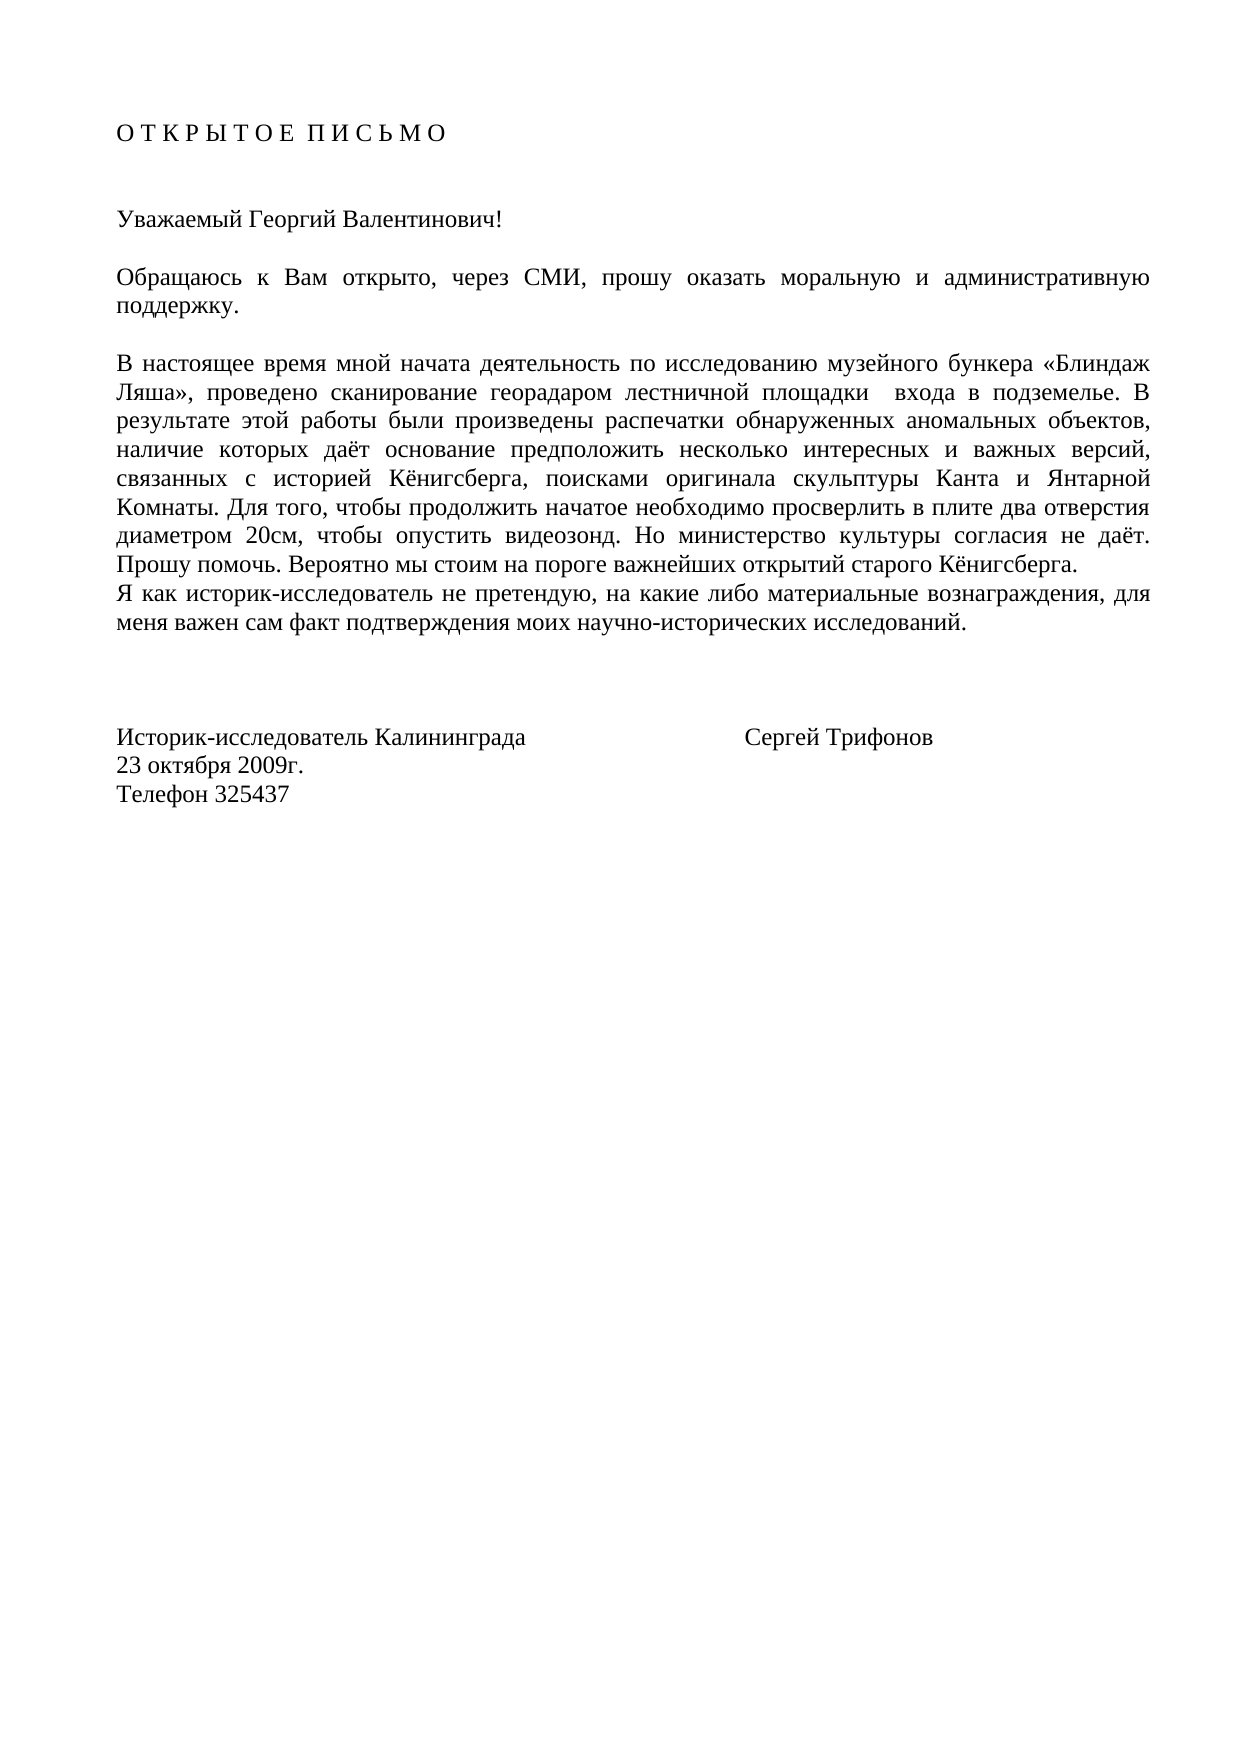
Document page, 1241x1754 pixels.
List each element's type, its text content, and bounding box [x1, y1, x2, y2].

text О Т К Р Ы Т О Е П И С Ь М О [116, 118, 1152, 147]
text Историк-исследователь Калининграда Сергей Трифонов [116, 722, 1152, 751]
text Обращаюсь к Вам открыто, через СМИ, прошу оказать моральную и административную поддержку. [116, 262, 1152, 319]
text 23 октября 2009г. [116, 751, 1152, 779]
text Телефон 325437 [116, 779, 1152, 808]
text Я как историк-исследователь не претендую, на какие либо материальные вознаграждения, для меня важен сам факт подтверждения моих научно-исторических исследований. [116, 578, 1152, 636]
text В настоящее время мной начата деятельность по исследованию музейного бункера «Блиндаж Ляша», проведено сканирование георадаром лестничной площадки входа в подземелье. В результате этой работы были произведены распечатки обнаруженных аномальных объектов, наличие которых даёт основание предположить несколько интересных и важных версий, связанных с историей Кёнигсберга, поисками оригинала скульптуры Канта и Янтарной Комнаты. Для того, чтобы продолжить начатое необходимо просверлить в плите два отверстия диаметром 20см, чтобы опустить видеозонд. Но министерство культуры согласия не даёт. Прошу помочь. Вероятно мы стоим на пороге важнейших открытий старого Кёнигсберга. [116, 348, 1152, 578]
text Уважаемый Георгий Валентинович! [116, 204, 1152, 233]
